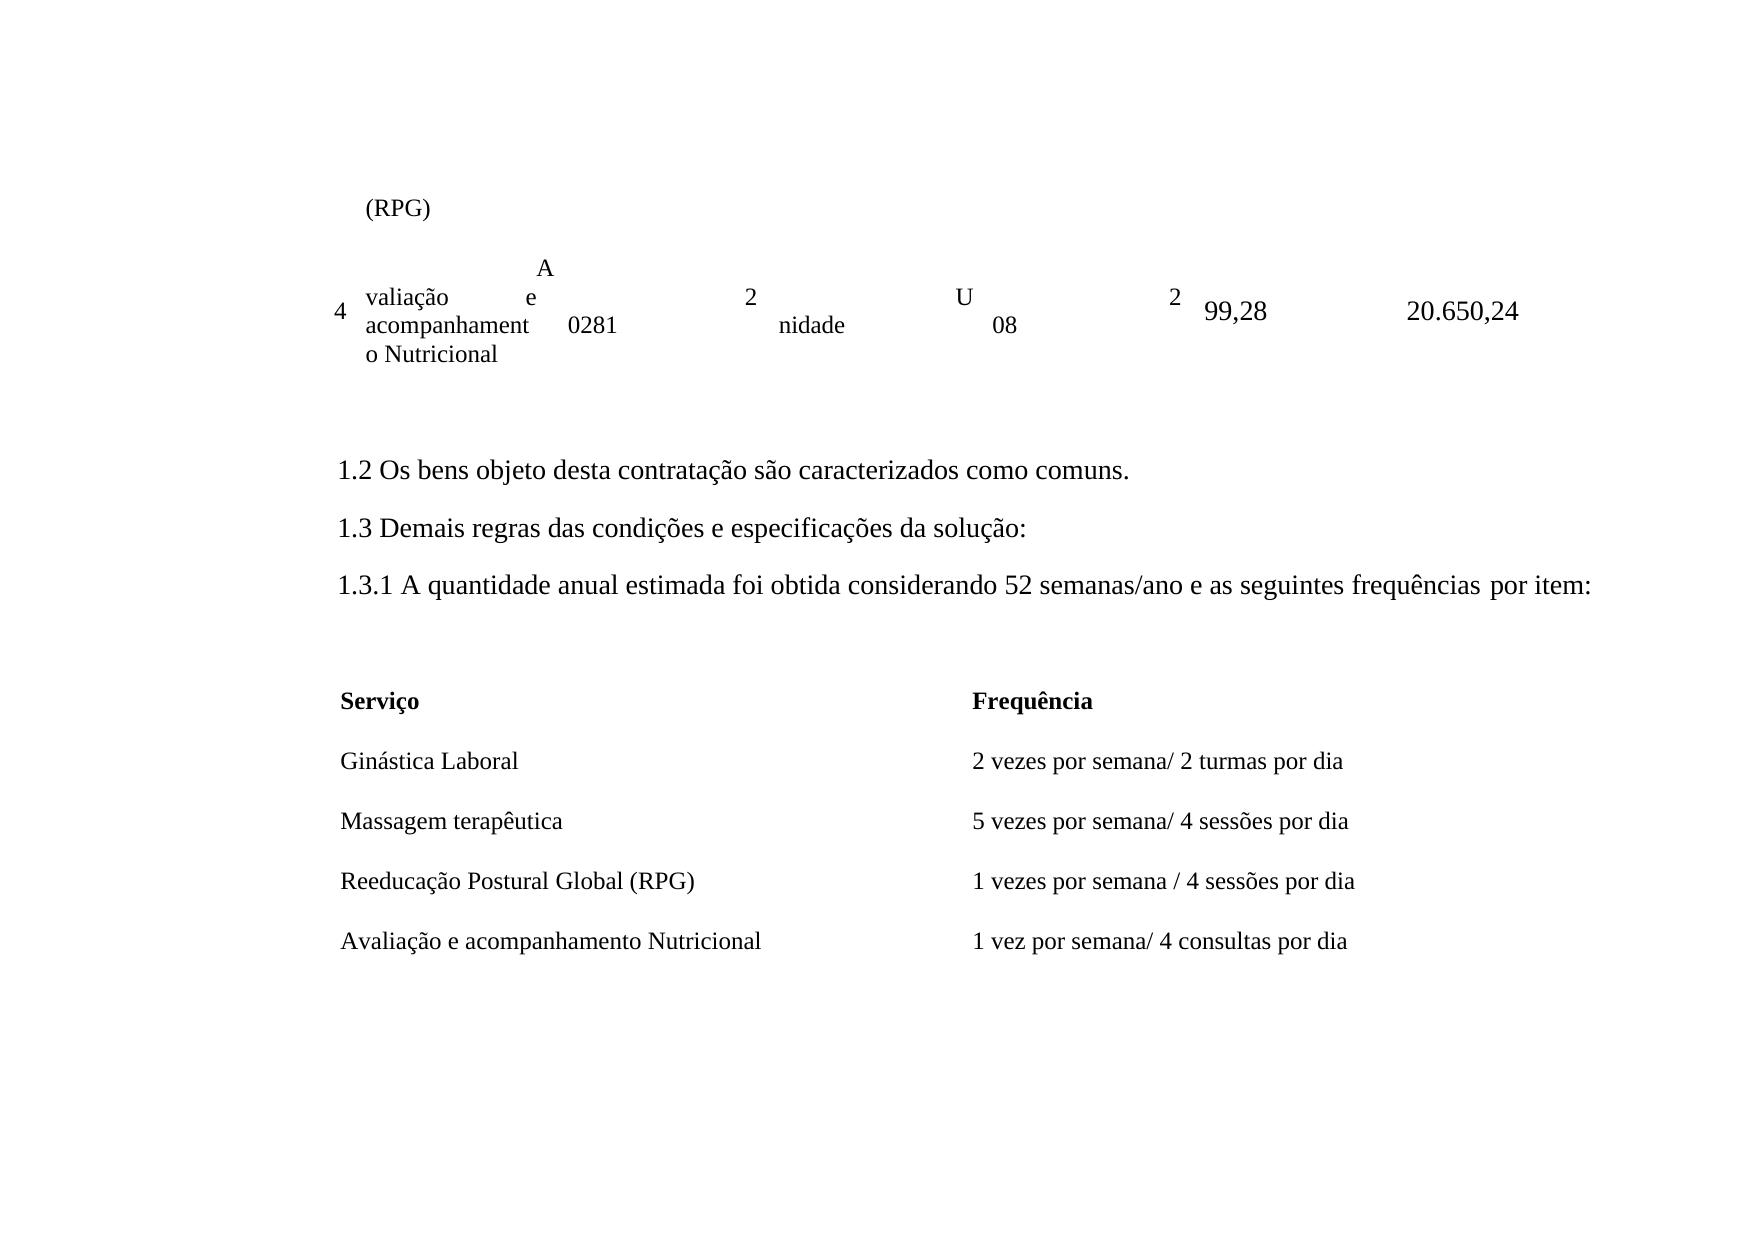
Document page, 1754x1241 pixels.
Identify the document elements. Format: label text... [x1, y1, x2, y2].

table_cell (RPG) [350, 177, 552, 237]
table_cell 1 vez por semana/ 4 consultas por dia [779, 910, 1373, 970]
text 1.3.1 A quantidade anual estimada foi obtida considerando 52 semanas/ano e as seguintes frequências por item: [160, 568, 1594, 601]
table_cell 20281 [552, 237, 763, 383]
table_cell [1403, 177, 1606, 237]
table_cell Avaliação e acompanhamento Nutricional [350, 237, 552, 383]
table_cell 208 [976, 237, 1201, 383]
table_cell Ginástica Laboral [148, 730, 779, 790]
table_header Serviço [148, 670, 779, 730]
table_cell 4 [148, 237, 350, 383]
table_cell 20.650,24 [1403, 237, 1606, 383]
table_cell [552, 177, 763, 237]
table_cell [1201, 177, 1403, 237]
table_cell 1 vezes por semana / 4 sessões por dia [779, 850, 1373, 910]
table_cell [763, 177, 976, 237]
table_cell Reeducação Postural Global (RPG) [148, 850, 779, 910]
table_cell [148, 177, 350, 237]
table_cell 99,28 [1201, 237, 1403, 383]
table_cell 2 vezes por semana/ 2 turmas por dia [779, 730, 1373, 790]
text 1.2 Os bens objeto desta contratação são caracterizados como comuns. [160, 453, 1594, 486]
table_cell [976, 177, 1201, 237]
table_cell Avaliação e acompanhamento Nutricional [148, 910, 779, 970]
text 1.3 Demais regras das condições e especificações da solução: [160, 511, 1594, 543]
table_cell 5 vezes por semana/ 4 sessões por dia [779, 790, 1373, 850]
table_cell Massagem terapêutica [148, 790, 779, 850]
table_cell Unidade [763, 237, 976, 383]
table_header Frequência [779, 670, 1373, 730]
